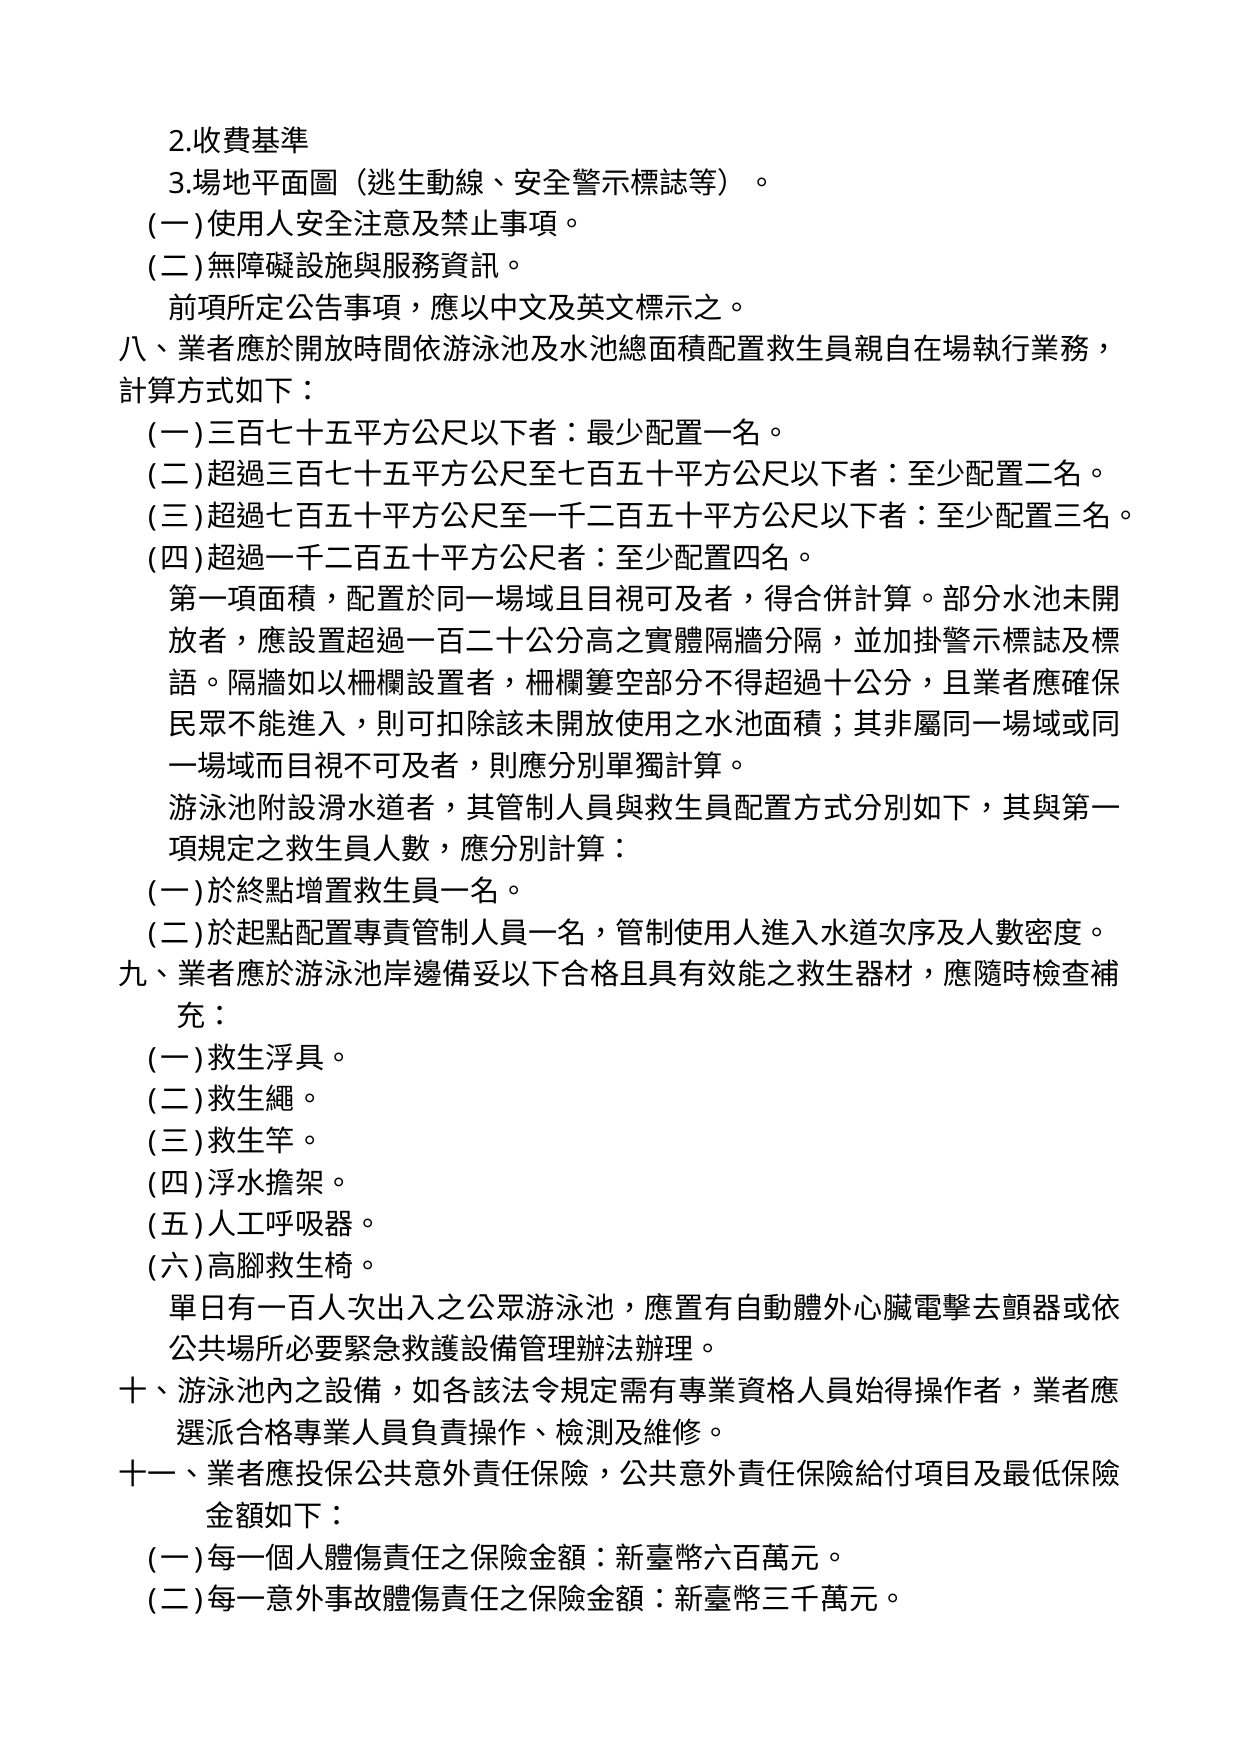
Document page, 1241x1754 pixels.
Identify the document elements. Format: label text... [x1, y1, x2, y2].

text 游泳池附設滑水道者，其管制人員與救生員配置方式分別如下，其與第一項規定之救生員人數，應分別計算： [168, 785, 1122, 868]
list (一)每一個人體傷責任之保險金額：新臺幣六百萬元。 [143, 1535, 1122, 1576]
list (二)每一意外事故體傷責任之保險金額：新臺幣三千萬元。 [143, 1576, 1122, 1618]
list (二)無障礙設施與服務資訊。 [143, 243, 1122, 285]
text 十一、業者應投保公共意外責任保險，公共意外責任保險給付項目及最低保險金額如下： [118, 1451, 1122, 1535]
list 八、業者應於開放時間依游泳池及水池總面積配置救生員親自在場執行業務，計算方式如下： [118, 326, 1122, 410]
text (一)於終點增置救生員一名。 [143, 868, 1122, 910]
text (一)救生浮具。 [143, 1035, 1122, 1076]
list (二)超過三百七十五平方公尺至七百五十平方公尺以下者：至少配置二名。 [143, 451, 1122, 493]
list (四)超過一千二百五十平方公尺者：至少配置四名。 [143, 535, 1122, 576]
list (三)超過七百五十平方公尺至一千二百五十平方公尺以下者：至少配置三名。 [143, 493, 1122, 535]
text (六)高腳救生椅。 [143, 1243, 1122, 1285]
list 單日有一百人次出入之公眾游泳池，應置有自動體外心臟電擊去顫器或依公共場所必要緊急救護設備管理辦法辦理。 [168, 1285, 1122, 1368]
text (二)救生繩。 [143, 1076, 1122, 1118]
text 第一項面積，配置於同一場域且目視可及者，得合併計算。部分水池未開放者，應設置超過一百二十公分高之實體隔牆分隔，並加掛警示標誌及標語。隔牆如以柵欄設置者，柵欄簍空部分不得超過十公分，且業者應確保民眾不能進入，則可扣除該未開放使用之水池面積；其非屬同一場域或同一場域而目視不可及者，則應分別單獨計算。 [168, 576, 1122, 785]
list 收費基準 [168, 118, 1122, 160]
list 前項所定公告事項，應以中文及英文標示之。 [168, 285, 1122, 326]
text (三)救生竿。 [143, 1118, 1122, 1160]
list (一)三百七十五平方公尺以下者：最少配置一名。 [143, 410, 1122, 451]
list (一)使用人安全注意及禁止事項。 [143, 201, 1122, 243]
list 十、游泳池內之設備，如各該法令規定需有專業資格人員始得操作者，業者應選派合格專業人員負責操作、檢測及維修。 [118, 1368, 1122, 1451]
list (二)於起點配置專責管制人員一名，管制使用人進入水道次序及人數密度。 [143, 910, 1122, 951]
text (五)人工呼吸器。 [143, 1201, 1122, 1243]
list 場地平面圖（逃生動線、安全警示標誌等）。 [168, 160, 1122, 201]
text 九、業者應於游泳池岸邊備妥以下合格且具有效能之救生器材，應隨時檢查補充： [118, 951, 1122, 1035]
text (四)浮水擔架。 [143, 1160, 1122, 1201]
